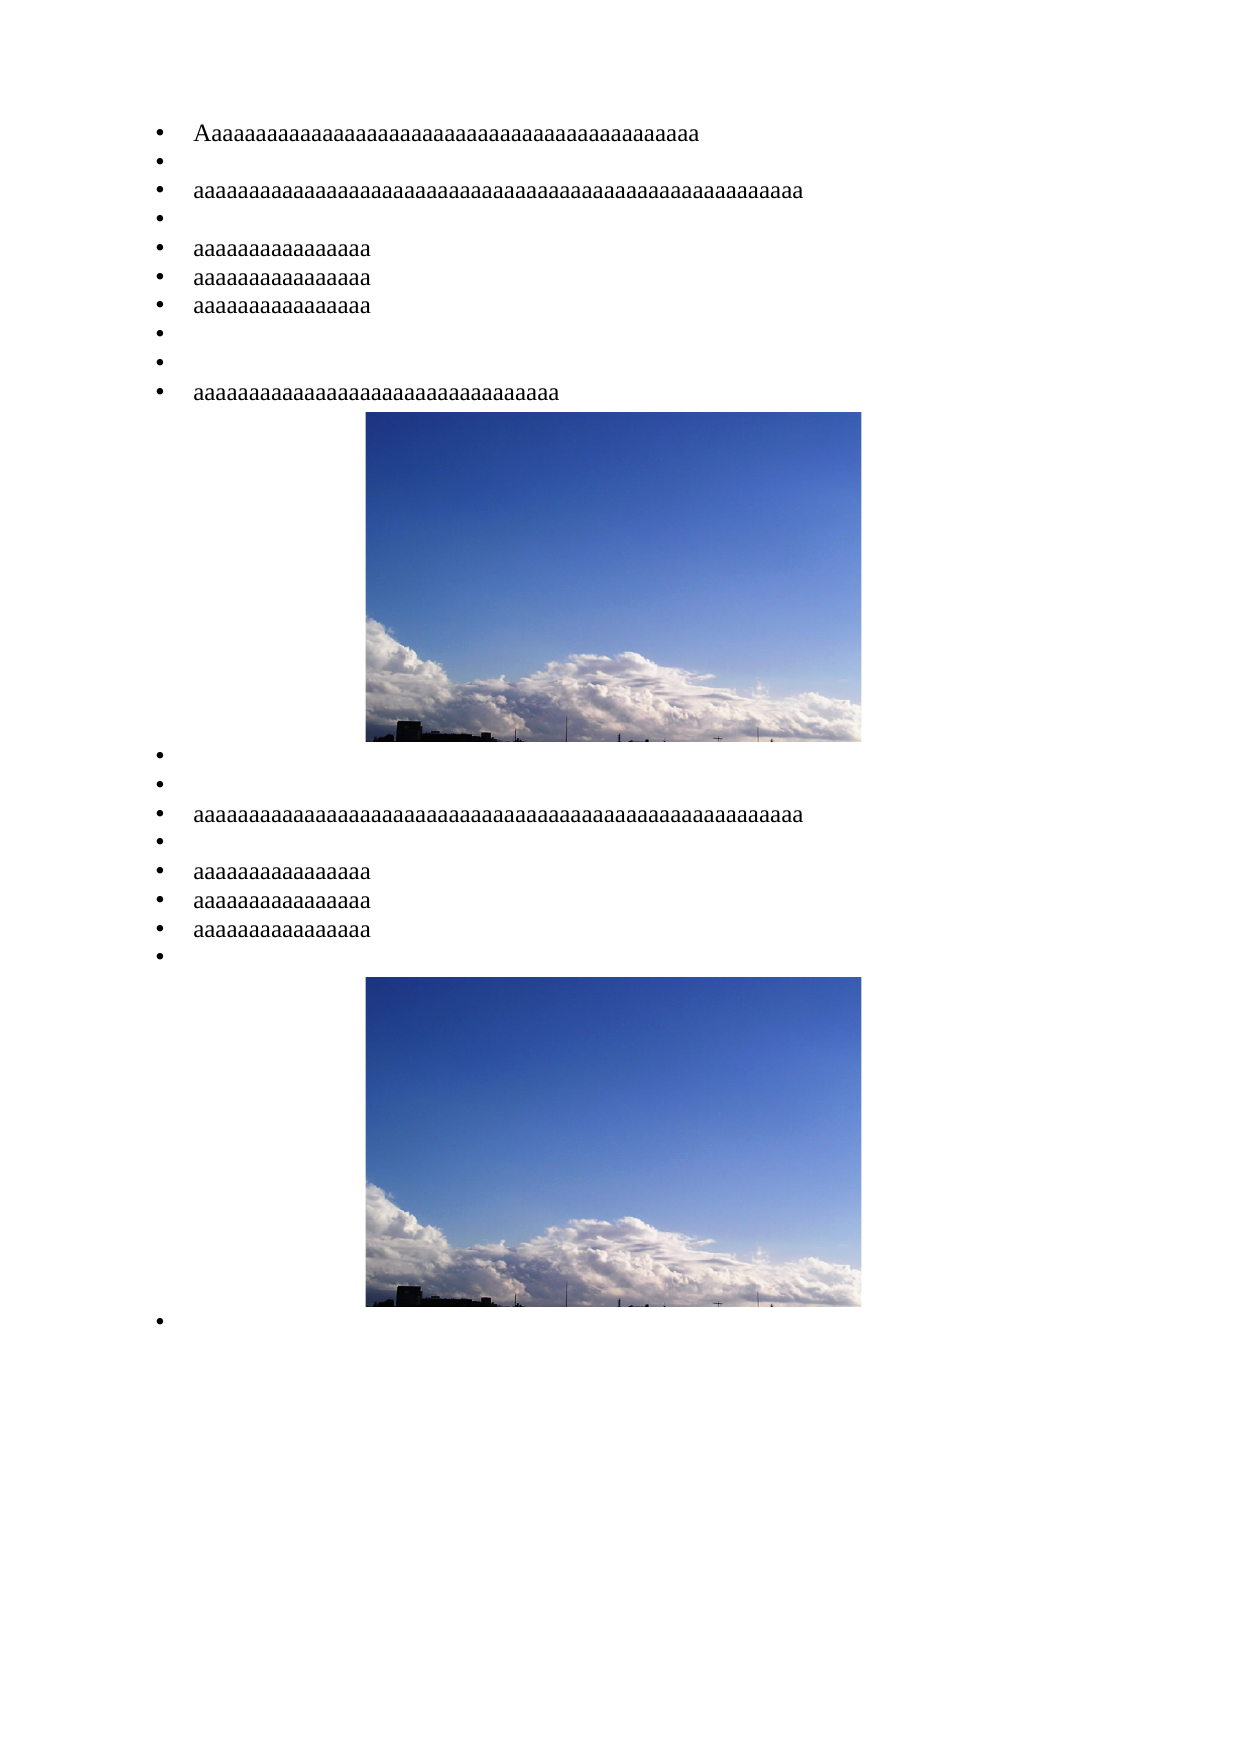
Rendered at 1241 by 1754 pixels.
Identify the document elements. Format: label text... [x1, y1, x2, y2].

list aaaaaaaaaaaaaaaa [156, 885, 1122, 914]
list aaaaaaaaaaaaaaaa [156, 262, 1122, 291]
list aaaaaaaaaaaaaaaa [156, 914, 1122, 942]
picture [365, 412, 862, 742]
list aaaaaaaaaaaaaaaaaaaaaaaaaaaaaaaaa [156, 377, 1122, 406]
list aaaaaaaaaaaaaaaa [156, 291, 1122, 319]
picture [365, 977, 862, 1307]
list aaaaaaaaaaaaaaaaaaaaaaaaaaaaaaaaaaaaaaaaaaaaaaaaaaaaaaa [156, 799, 1122, 827]
list aaaaaaaaaaaaaaaaaaaaaaaaaaaaaaaaaaaaaaaaaaaaaaaaaaaaaaa [156, 176, 1122, 204]
list aaaaaaaaaaaaaaaa [156, 233, 1122, 262]
list Aaaaaaaaaaaaaaaaaaaaaaaaaaaaaaaaaaaaaaaaaaaaa [156, 118, 1122, 147]
list aaaaaaaaaaaaaaaa [156, 856, 1122, 885]
